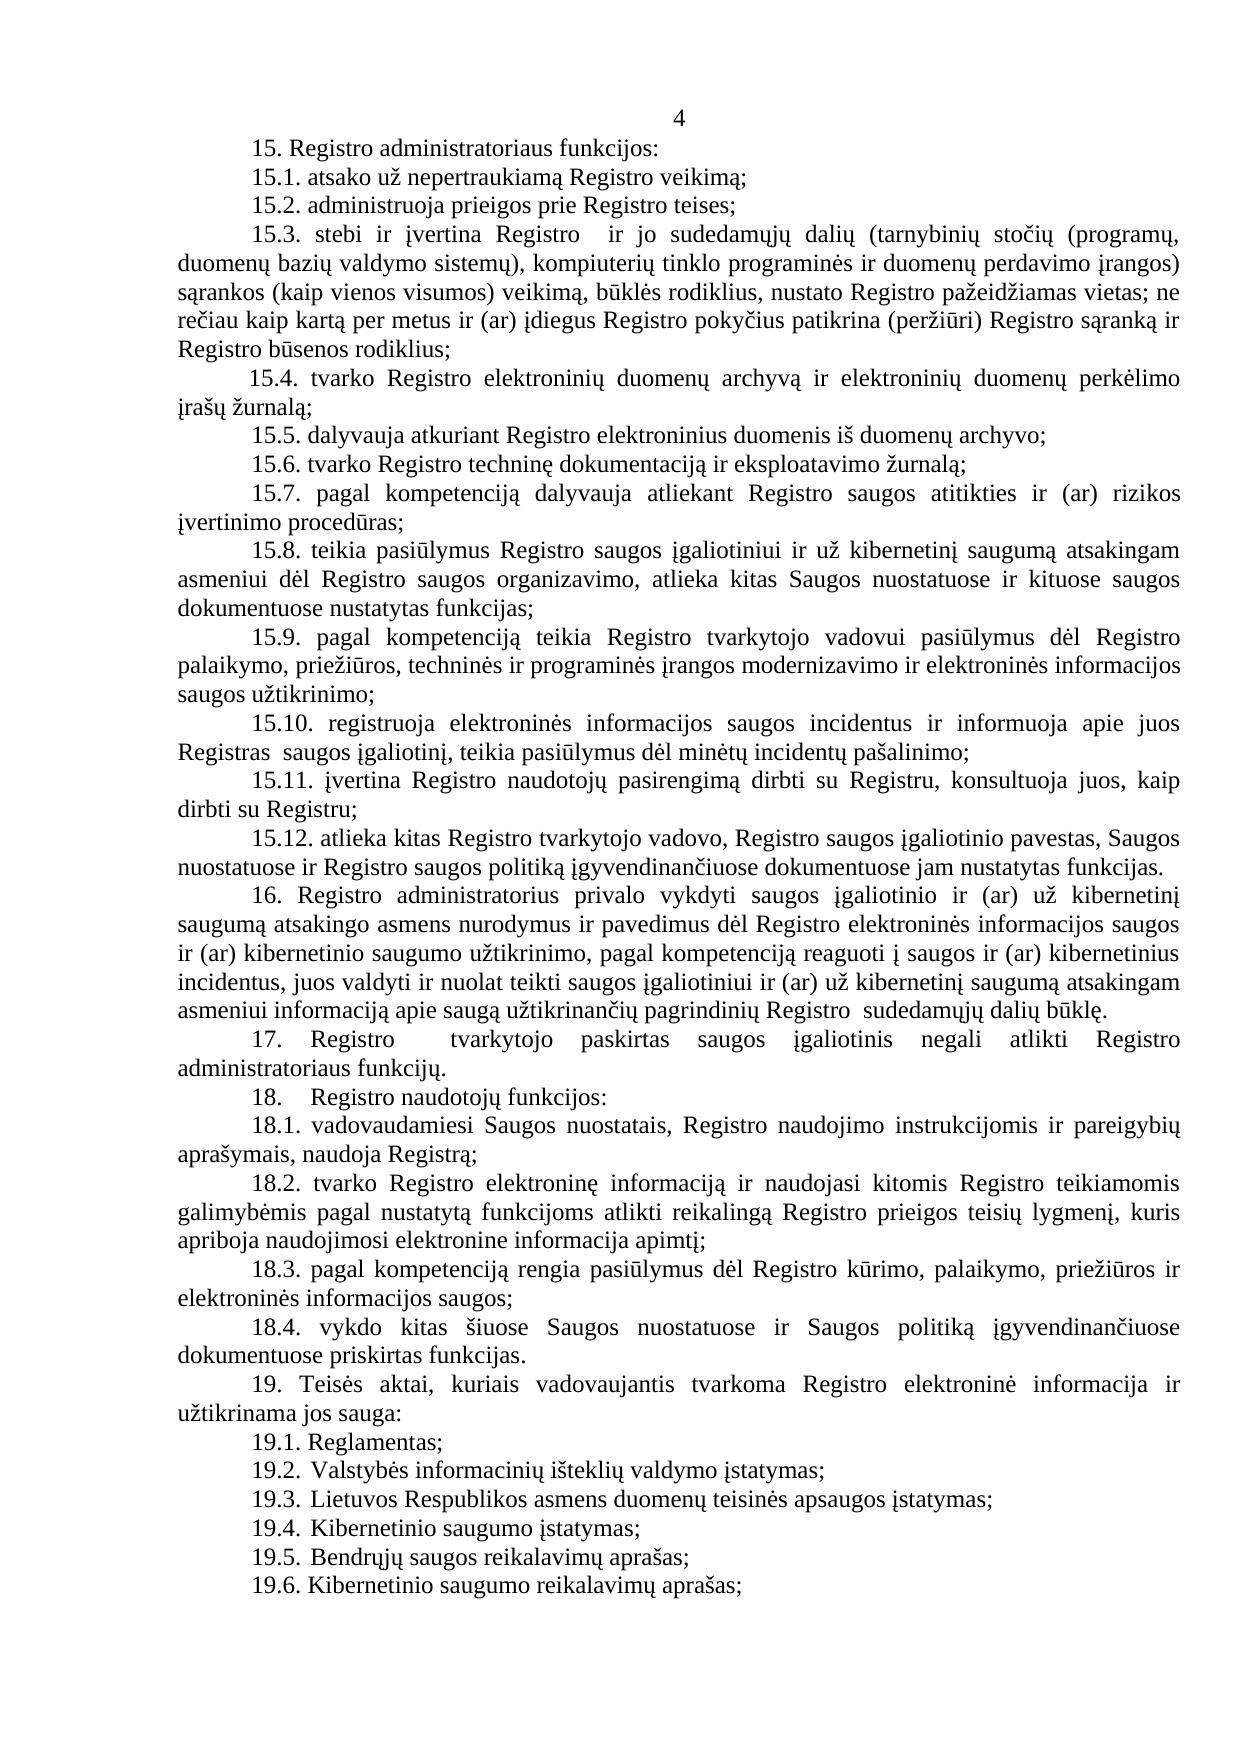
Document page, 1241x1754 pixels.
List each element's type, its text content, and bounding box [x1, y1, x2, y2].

text 19. Teisės aktai, kuriais vadovaujantis tvarkoma Registro elektroninė informacija ir užtikrinama jos sauga: [177, 1369, 1181, 1427]
text 18.3. pagal kompetenciją rengia pasiūlymus dėl Registro kūrimo, palaikymo, priežiūros ir elektroninės informacijos saugos; [177, 1254, 1181, 1312]
text 19.2. Valstybės informacinių išteklių valdymo įstatymas; [177, 1455, 1181, 1484]
text 19.1. Reglamentas; [177, 1427, 1181, 1455]
text 18.2. tvarko Registro elektroninę informaciją ir naudojasi kitomis Registro teikiamomis galimybėmis pagal nustatytą funkcijoms atlikti reikalingą Registro prieigos teisių lygmenį, kuris apriboja naudojimosi elektronine informacija apimtį; [177, 1168, 1181, 1254]
text 15.6. tvarko Registro techninę dokumentaciją ir eksploatavimo žurnalą; [177, 449, 1181, 478]
text 15.7. pagal kompetenciją dalyvauja atliekant Registro saugos atitikties ir (ar) rizikos įvertinimo procedūras; [177, 478, 1181, 535]
text 18.4. vykdo kitas šiuose Saugos nuostatuose ir Saugos politiką įgyvendinančiuose dokumentuose priskirtas funkcijas. [177, 1312, 1181, 1369]
text 15.10. registruoja elektroninės informacijos saugos incidentus ir informuoja apie juos Registras saugos įgaliotinį, teikia pasiūlymus dėl minėtų incidentų pašalinimo; [177, 708, 1181, 765]
text 18.1. vadovaudamiesi Saugos nuostatais, Registro naudojimo instrukcijomis ir pareigybių aprašymais, naudoja Registrą; [177, 1110, 1181, 1168]
text 15.3. stebi ir įvertina Registro ir jo sudedamųjų dalių (tarnybinių stočių (programų, duomenų bazių valdymo sistemų), kompiuterių tinklo programinės ir duomenų perdavimo įrangos) sąrankos (kaip vienos visumos) veikimą, būklės rodiklius, nustato Registro pažeidžiamas vietas; ne rečiau kaip kartą per metus ir (ar) įdiegus Registro pokyčius patikrina (peržiūri) Registro sąranką ir Registro būsenos rodiklius; [177, 219, 1181, 363]
text 19.6. Kibernetinio saugumo reikalavimų aprašas; [177, 1570, 1181, 1599]
text 15.8. teikia pasiūlymus Registro saugos įgaliotiniui ir už kibernetinį saugumą atsakingam asmeniui dėl Registro saugos organizavimo, atlieka kitas Saugos nuostatuose ir kituose saugos dokumentuose nustatytas funkcijas; [177, 535, 1181, 622]
text 15.9. pagal kompetenciją teikia Registro tvarkytojo vadovui pasiūlymus dėl Registro palaikymo, priežiūros, techninės ir programinės įrangos modernizavimo ir elektroninės informacijos saugos užtikrinimo; [177, 622, 1181, 708]
text 15.12. atlieka kitas Registro tvarkytojo vadovo, Registro saugos įgaliotinio pavestas, Saugos nuostatuose ir Registro saugos politiką įgyvendinančiuose dokumentuose jam nustatytas funkcijas. [177, 823, 1181, 880]
text 17. Registro tvarkytojo paskirtas saugos įgaliotinis negali atlikti Registro administratoriaus funkcijų. [177, 1024, 1181, 1082]
text 15.1. atsako už nepertraukiamą Registro veikimą; [177, 162, 1181, 190]
text 19.5. Bendrųjų saugos reikalavimų aprašas; [177, 1542, 1181, 1570]
text 19.4. Kibernetinio saugumo įstatymas; [177, 1513, 1181, 1542]
text 15.5. dalyvauja atkuriant Registro elektroninius duomenis iš duomenų archyvo; [177, 420, 1181, 449]
text 15.11. įvertina Registro naudotojų pasirengimą dirbti su Registru, konsultuoja juos, kaip dirbti su Registru; [177, 765, 1181, 823]
text 19.3. Lietuvos Respublikos asmens duomenų teisinės apsaugos įstatymas; [177, 1484, 1181, 1513]
text 15.4. tvarko Registro elektroninių duomenų archyvą ir elektroninių duomenų perkėlimo įrašų žurnalą; [177, 363, 1181, 420]
text 16. Registro administratorius privalo vykdyti saugos įgaliotinio ir (ar) už kibernetinį saugumą atsakingo asmens nurodymus ir pavedimus dėl Registro elektroninės informacijos saugos ir (ar) kibernetinio saugumo užtikrinimo, pagal kompetenciją reaguoti į saugos ir (ar) kibernetinius incidentus, juos valdyti ir nuolat teikti saugos įgaliotiniui ir (ar) už kibernetinį saugumą atsakingam asmeniui informaciją apie saugą užtikrinančių pagrindinių Registro sudedamųjų dalių būklę. [177, 880, 1181, 1024]
text 15. Registro administratoriaus funkcijos: [177, 133, 1181, 162]
text 15.2. administruoja prieigos prie Registro teises; [177, 190, 1181, 219]
text 18. Registro naudotojų funkcijos: [177, 1082, 1181, 1110]
